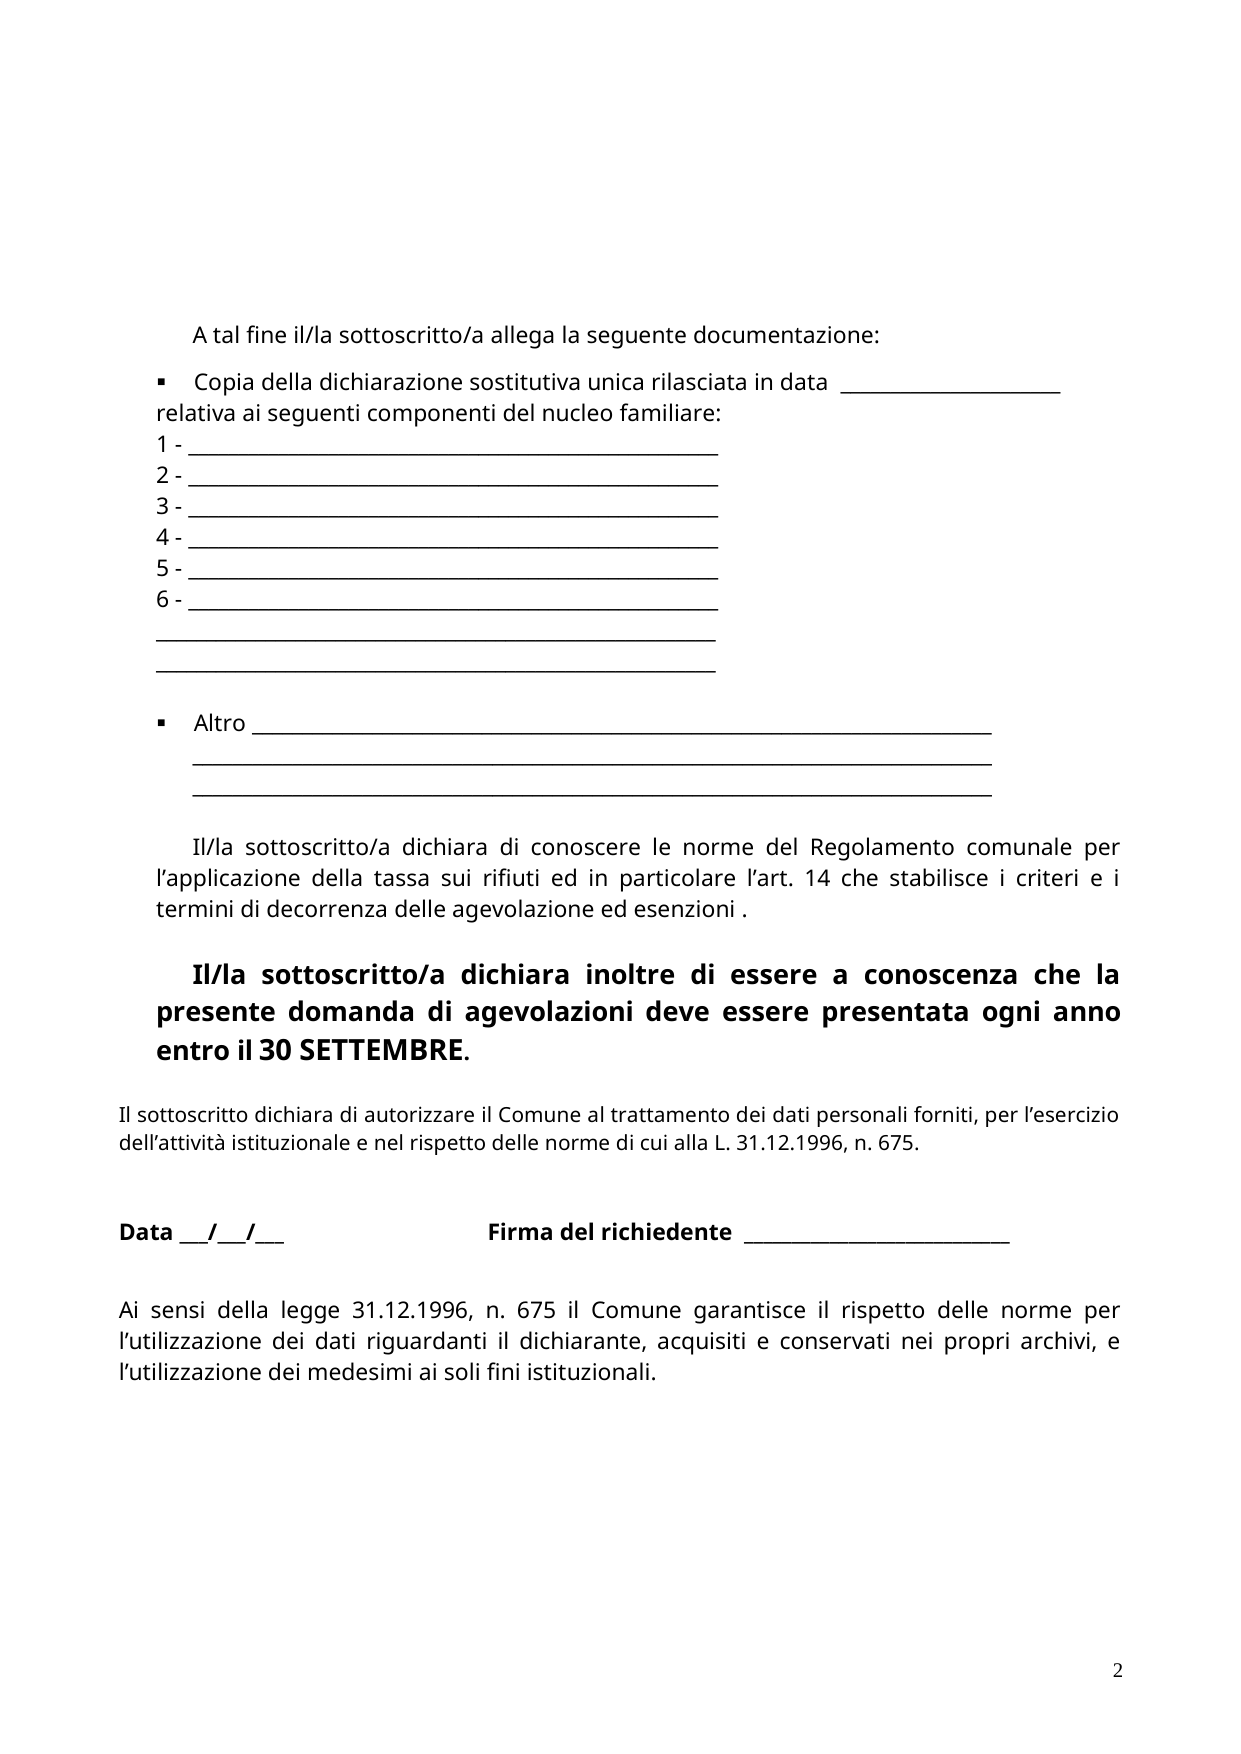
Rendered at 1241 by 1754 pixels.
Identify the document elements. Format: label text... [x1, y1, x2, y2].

text Il/la sottoscritto/a dichiara di conoscere le norme del Regolamento comunale per l’applicazione della tassa sui rifiuti ed in particolare l’art. 14 che stabilisce i criteri e i termini di decorrenza delle agevolazione ed esenzioni . [156, 831, 1122, 924]
list Copia della dichiarazione sostitutiva unica rilasciata in data ______________________ [156, 365, 1122, 396]
list Altro __________________________________________________________________________ [156, 707, 1122, 738]
text 6 - _____________________________________________________ [156, 583, 1122, 614]
text 1 - _____________________________________________________ [156, 427, 1122, 458]
text 5 - _____________________________________________________ [156, 552, 1122, 583]
text ________________________________________________________________________________ [156, 738, 1122, 769]
text Il sottoscritto dichiara di autorizzare il Comune al trattamento dei dati personali forniti, per l’esercizio dell’attività istituzionale e nel rispetto delle norme di cui alla L. 31.12.1996, n. 675. [118, 1100, 1122, 1157]
text ________________________________________________________ [156, 614, 1122, 645]
text 2 - _____________________________________________________ [156, 458, 1122, 489]
text 4 - _____________________________________________________ [156, 521, 1122, 552]
text 3 - _____________________________________________________ [156, 489, 1122, 521]
text ________________________________________________________ [156, 645, 1122, 676]
text Ai sensi della legge 31.12.1996, n. 675 il Comune garantisce il rispetto delle norme per l’utilizzazione dei dati riguardanti il dichiarante, acquisiti e conservati nei propri archivi, e l’utilizzazione dei medesimi ai soli fini istituzionali. [118, 1294, 1122, 1387]
text relativa ai seguenti componenti del nucleo familiare: [156, 396, 1122, 427]
text ________________________________________________________________________________ [156, 769, 1122, 800]
text Il/la sottoscritto/a dichiara inoltre di essere a conoscenza che la presente domanda di agevolazioni deve essere presentata ogni anno entro il 30 SETTEMBRE. [156, 955, 1122, 1069]
text A tal fine il/la sottoscritto/a allega la seguente documentazione: [118, 319, 1122, 350]
text Data ___/___/___ Firma del richiedente ____________________________ [118, 1216, 1122, 1247]
